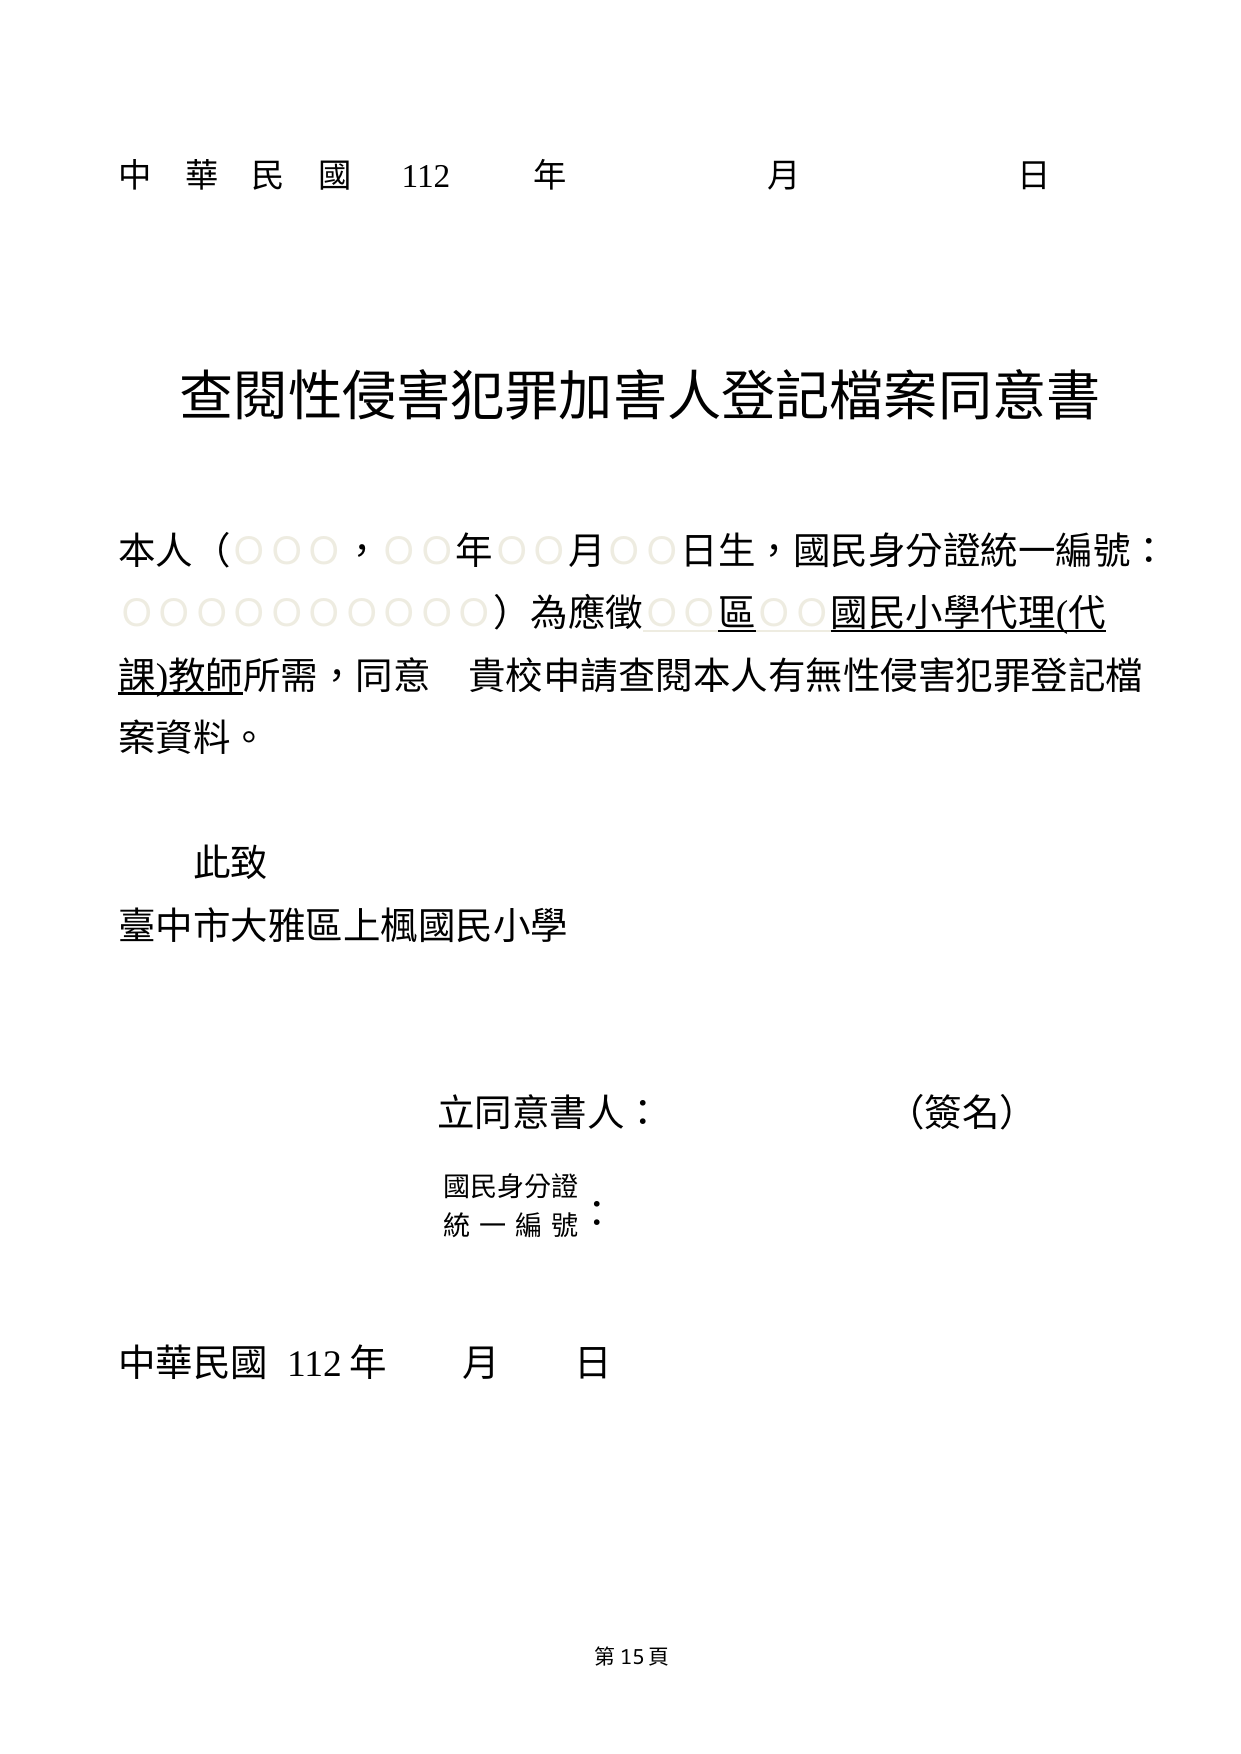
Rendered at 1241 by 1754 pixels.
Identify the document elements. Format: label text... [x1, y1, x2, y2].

text 中華民國 112年 月 日 [118, 1318, 1146, 1381]
text 中 華 民 國 112 年 月 日 [118, 131, 1146, 193]
text 立同意書人： （簽名） [118, 1068, 1146, 1131]
text 此致 [118, 818, 1146, 881]
text 國民身分證統一編號： [118, 1131, 1146, 1256]
text 本人（ＯＯＯ，ＯＯ年ＯＯ月ＯＯ日生，國民身分證統一編號：ＯＯＯＯＯＯＯＯＯＯ）為應徵ＯＯ區ＯＯ國民小學代理(代課)教師所需，同意 貴校申請查閱本人有無性侵害犯罪登記檔案資料。 [118, 506, 1146, 756]
text 查閱性侵害犯罪加害人登記檔案同意書 [118, 318, 1162, 443]
text 臺中市大雅區上楓國民小學 [118, 881, 1146, 943]
